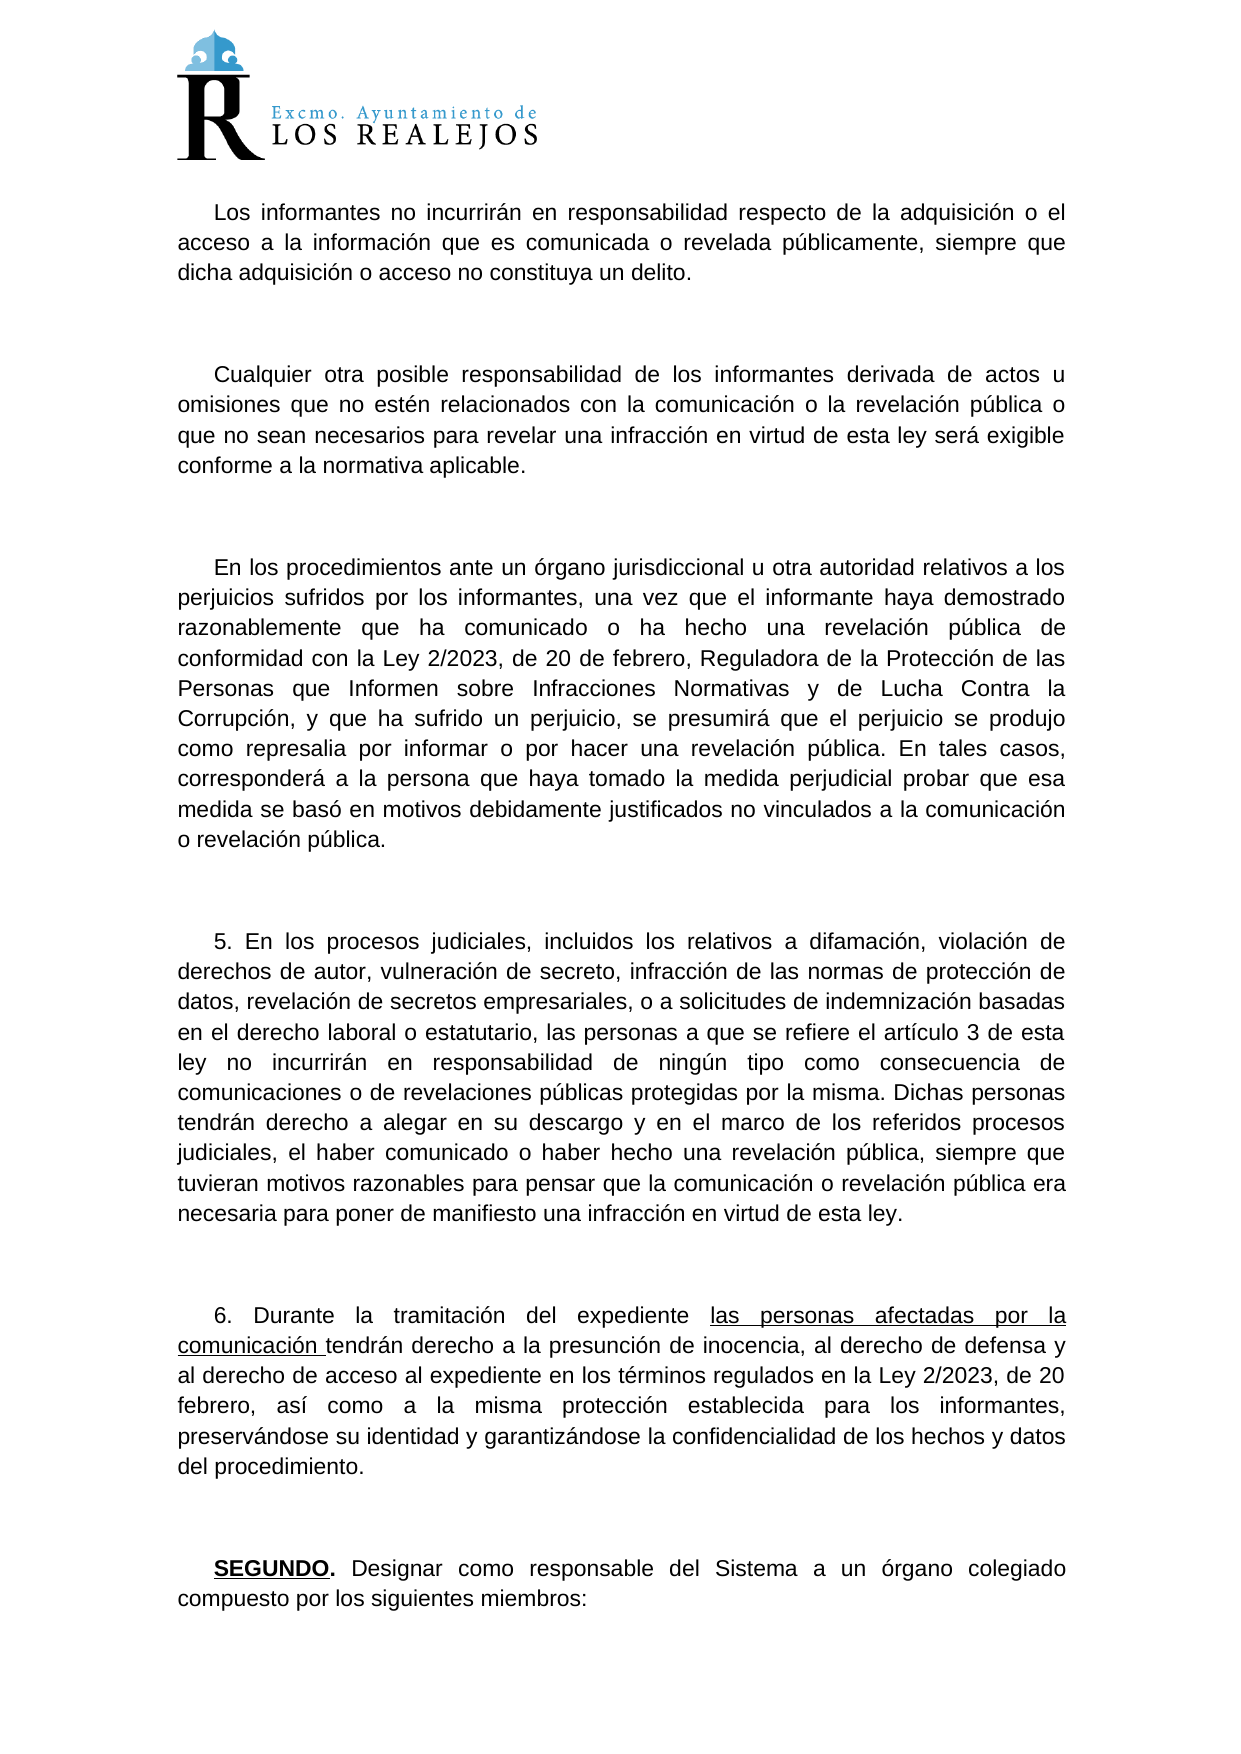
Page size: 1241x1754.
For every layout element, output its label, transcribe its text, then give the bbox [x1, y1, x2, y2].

subtitle 5. En los procesos judiciales, incluidos los relativos a difamación, violación de derechos de autor, vulneración de secreto, infracción de las normas de protección de datos, revelación de secretos empresariales, o a solicitudes de indemnización basadas en el derecho laboral o estatutario, las personas a que se refiere el artículo 3 de esta ley no incurrirán en responsabilidad de ningún tipo como consecuencia de comunicaciones o de revelaciones públicas protegidas por la misma. Dichas personas tendrán derecho a alegar en su descargo y en el marco de los referidos procesos judiciales, el haber comunicado o haber hecho una revelación pública, siempre que tuvieran motivos razonables para pensar que la comunicación o revelación pública era necesaria para poner de manifiesto una infracción en virtud de esta ley. [177, 928, 1066, 1226]
subtitle En los procedimientos ante un órgano jurisdiccional u otra autoridad relativos a los perjuicios sufridos por los informantes, una vez que el informante haya demostrado razonablemente que ha comunicado o ha hecho una revelación pública de conformidad con la Ley 2/2023, de 20 de febrero, Reguladora de la Protección de las Personas que Informen sobre Infracciones Normativas y de Lucha Contra la Corrupción, y que ha sufrido un perjuicio, se presumirá que el perjuicio se produjo como represalia por informar o por hacer una revelación pública. En tales casos, corresponderá a la persona que haya tomado la medida perjudicial probar que esa medida se basó en motivos debidamente justificados no vinculados a la comunicación o revelación pública. [177, 554, 1066, 852]
subtitle 6. Durante la tramitación del expediente las personas afectadas por la comunicación tendrán derecho a la presunción de inocencia, al derecho de defensa y al derecho de acceso al expediente en los términos regulados en la Ley 2/2023, de 20 febrero, así como a la misma protección establecida para los informantes, preservándose su identidad y garantizándose la confidencialidad de los hechos y datos del procedimiento. [177, 1302, 1066, 1479]
subtitle Los informantes no incurrirán en responsabilidad respecto de la adquisición o el acceso a la información que es comunicada o revelada públicamente, siempre que dicha adquisición o acceso no constituya un delito. [177, 199, 1066, 285]
subtitle Cualquier otra posible responsabilidad de los informantes derivada de actos u omisiones que no estén relacionados con la comunicación o la revelación pública o que no sean necesarios para revelar una infracción en virtud de esta ley será exigible conforme a la normativa aplicable. [177, 361, 1066, 478]
text SEGUNDO. Designar como responsable del Sistema a un órgano colegiado compuesto por los siguientes miembros: [177, 1555, 1066, 1611]
